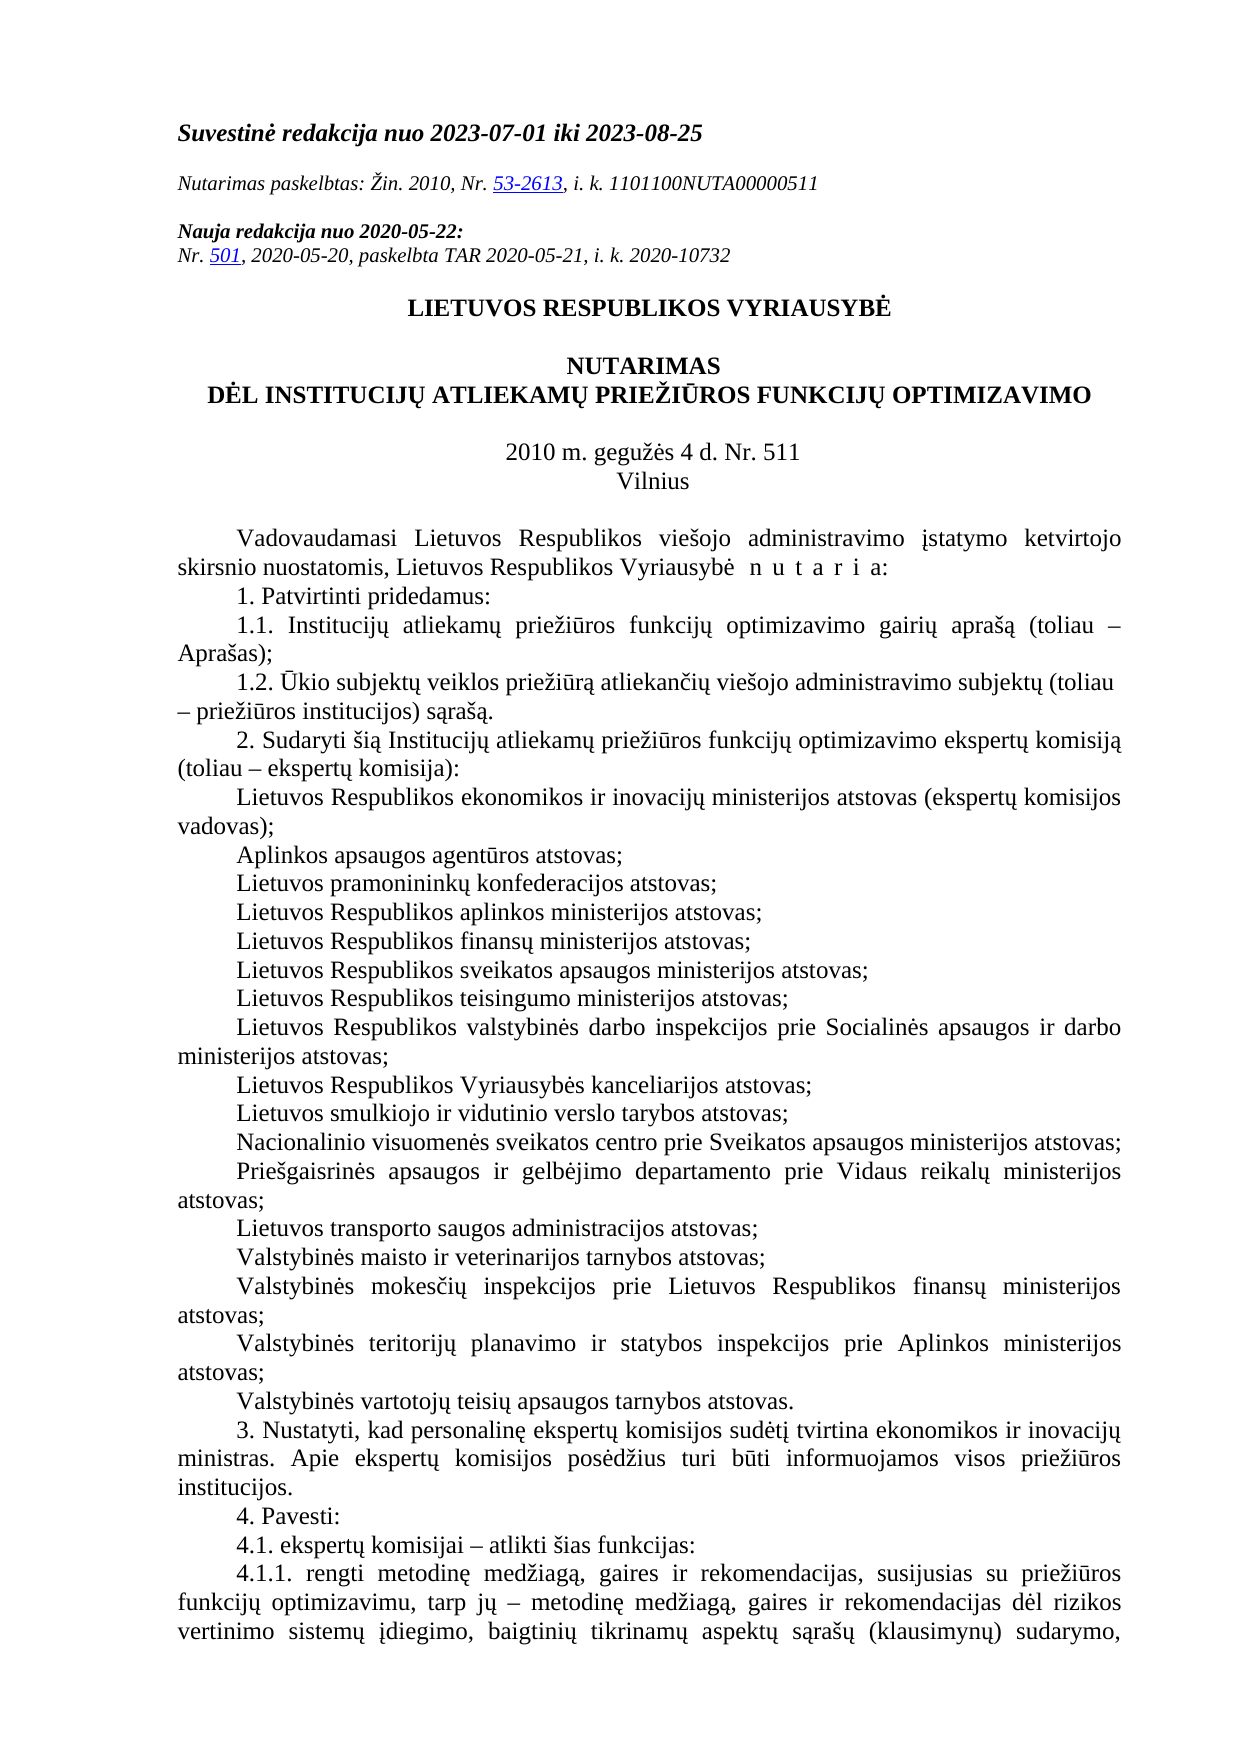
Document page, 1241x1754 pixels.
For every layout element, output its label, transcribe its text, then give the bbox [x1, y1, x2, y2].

text Lietuvos Respublikos Vyriausybės kanceliarijos atstovas; [177, 1070, 1122, 1098]
text Lietuvos Respublikos ekonomikos ir inovacijų ministerijos atstovas (ekspertų komisijos vadovas); [177, 782, 1122, 840]
text LIETUVOS RESPUBLIKOS VYRIAUSYBĖ [177, 293, 1122, 322]
text Lietuvos Respublikos valstybinės darbo inspekcijos prie Socialinės apsaugos ir darbo ministerijos atstovas; [177, 1012, 1122, 1070]
text Lietuvos Respublikos finansų ministerijos atstovas; [177, 926, 1122, 955]
text DĖL INSTITUCIJŲ ATLIEKAMŲ PRIEŽIŪROS FUNKCIJŲ OPTIMIZAVIMO [177, 380, 1122, 408]
text Lietuvos smulkiojo ir vidutinio verslo tarybos atstovas; [177, 1098, 1122, 1127]
text Lietuvos transporto saugos administracijos atstovas; [177, 1213, 1122, 1242]
text Lietuvos pramonininkų konfederacijos atstovas; [177, 868, 1122, 897]
text Vadovaudamasi Lietuvos Respublikos viešojo administravimo įstatymo ketvirtojo skirsnio nuostatomis, Lietuvos Respublikos Vyriausybė nutaria: [177, 523, 1122, 581]
text Lietuvos Respublikos teisingumo ministerijos atstovas; [177, 983, 1122, 1012]
text Valstybinės mokesčių inspekcijos prie Lietuvos Respublikos finansų ministerijos atstovas; [177, 1271, 1122, 1328]
text 3. Nustatyti, kad personalinę ekspertų komisijos sudėtį tvirtina ekonomikos ir inovacijų ministras. Apie ekspertų komisijos posėdžius turi būti informuojamos visos priežiūros institucijos. [177, 1415, 1122, 1501]
text 4.1.1. rengti metodinę medžiagą, gaires ir rekomendacijas, susijusias su priežiūros funkcijų optimizavimu, tarp jų – metodinę medžiagą, gaires ir rekomendacijas dėl rizikos vertinimo sistemų įdiegimo, baigtinių tikrinamų aspektų sąrašų (klausimynų) sudarymo, [177, 1558, 1122, 1645]
text Lietuvos Respublikos aplinkos ministerijos atstovas; [177, 897, 1122, 926]
text Suvestinė redakcija nuo 2023-07-01 iki 2023-08-25 [177, 118, 1122, 147]
text NUTARIMAS [177, 351, 1122, 380]
text Nauja redakcija nuo 2020-05-22: [177, 219, 1122, 243]
text Lietuvos Respublikos sveikatos apsaugos ministerijos atstovas; [177, 955, 1122, 983]
text 4. Pavesti: [177, 1501, 1122, 1530]
text 1.1. Institucijų atliekamų priežiūros funkcijų optimizavimo gairių aprašą (toliau – Aprašas); [177, 610, 1122, 667]
text Aplinkos apsaugos agentūros atstovas; [177, 840, 1122, 868]
text 2. Sudaryti šią Institucijų atliekamų priežiūros funkcijų optimizavimo ekspertų komisiją (toliau – ekspertų komisija): [177, 725, 1122, 782]
text Priešgaisrinės apsaugos ir gelbėjimo departamento prie Vidaus reikalų ministerijos atstovas; [177, 1156, 1122, 1213]
text 1.2. Ūkio subjektų veiklos priežiūrą atliekančių viešojo administravimo subjektų (toliau – priežiūros institucijos) sąrašą. [177, 667, 1122, 725]
text Valstybinės maisto ir veterinarijos tarnybos atstovas; [177, 1242, 1122, 1271]
text Nr. 501, 2020-05-20, paskelbta TAR 2020-05-21, i. k. 2020-10732 [177, 243, 1122, 267]
text 2010 m. gegužės 4 d. Nr. 511 [177, 437, 1122, 466]
text Valstybinės vartotojų teisių apsaugos tarnybos atstovas. [177, 1386, 1122, 1415]
text 1. Patvirtinti pridedamus: [177, 581, 1122, 610]
text Nacionalinio visuomenės sveikatos centro prie Sveikatos apsaugos ministerijos atstovas; [177, 1127, 1122, 1156]
text Valstybinės teritorijų planavimo ir statybos inspekcijos prie Aplinkos ministerijos atstovas; [177, 1328, 1122, 1386]
text Vilnius [177, 466, 1122, 495]
text Nutarimas paskelbtas: Žin. 2010, Nr. 53-2613, i. k. 1101100NUTA00000511 [177, 171, 1122, 195]
text 4.1. ekspertų komisijai – atlikti šias funkcijas: [177, 1530, 1122, 1558]
